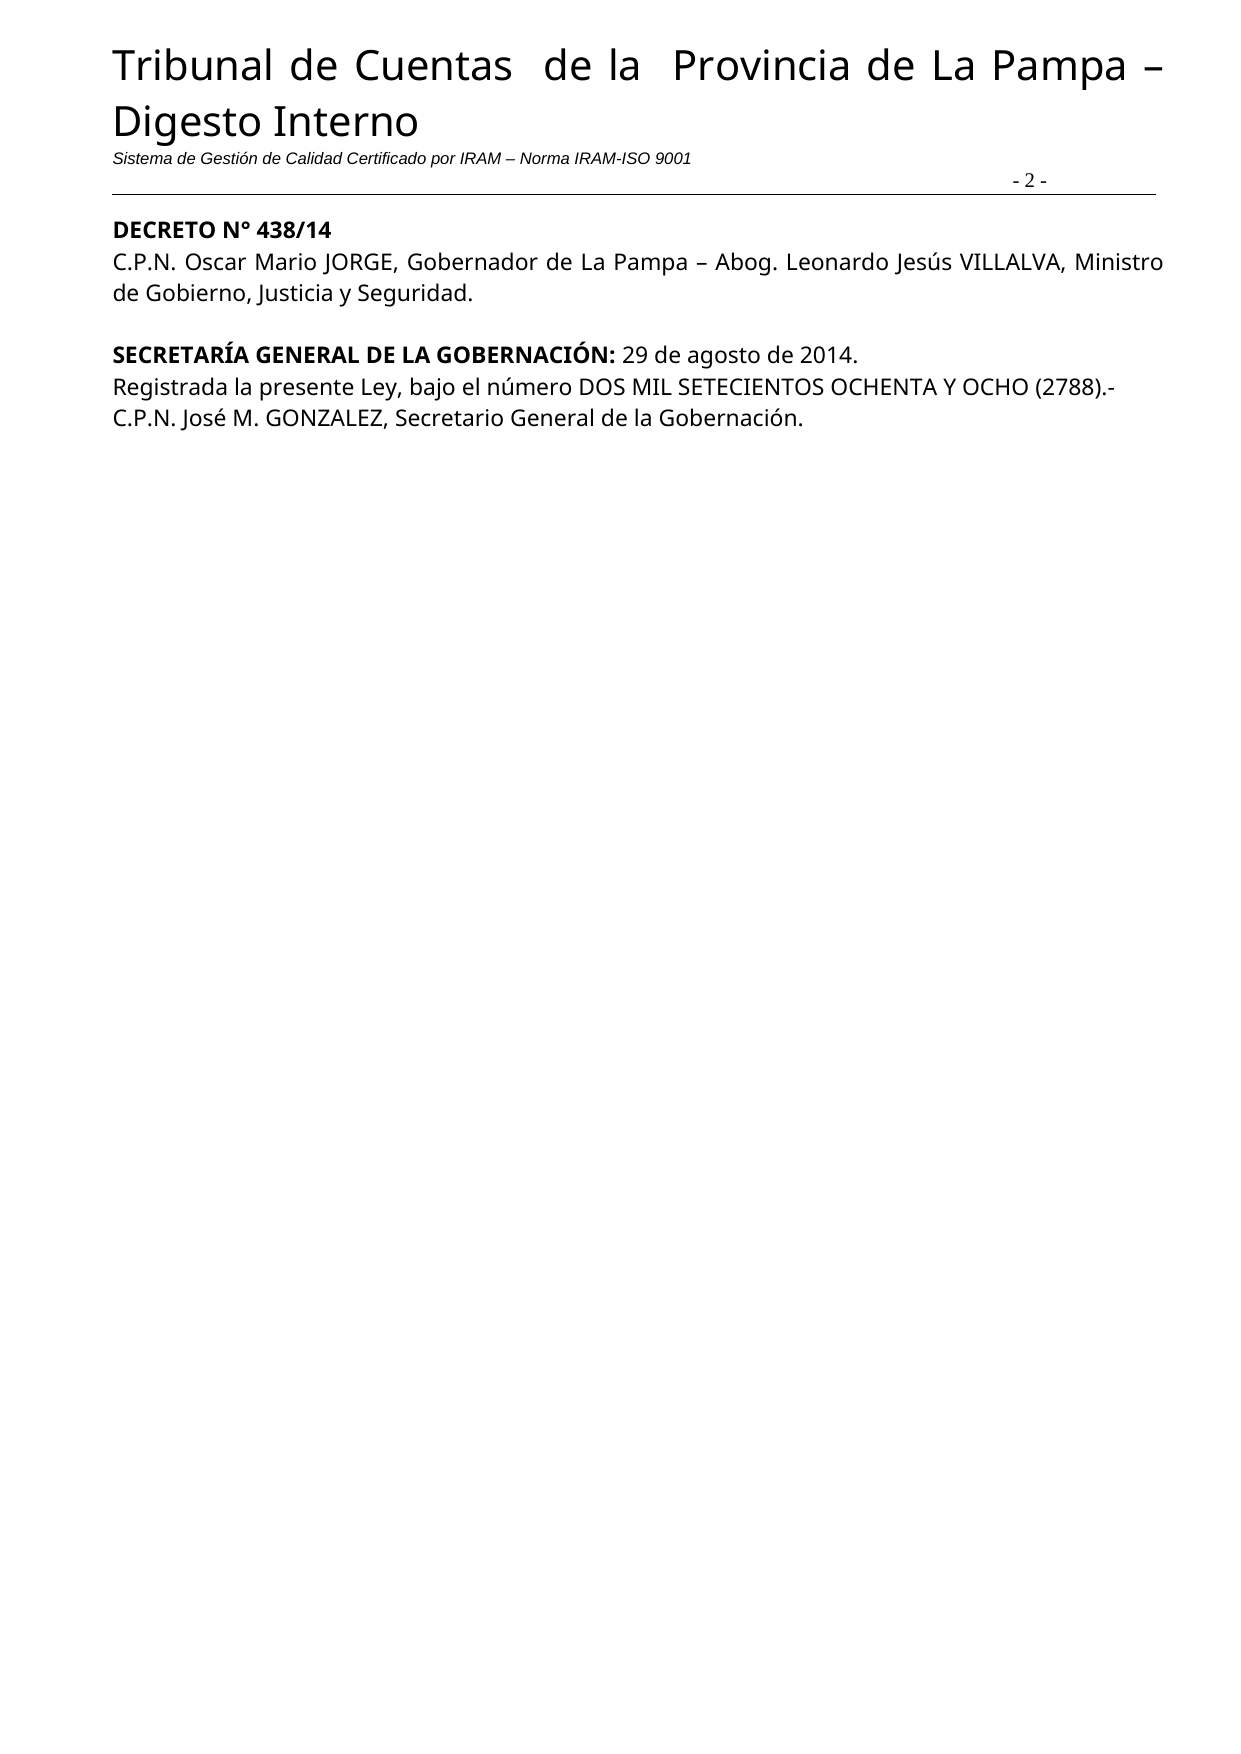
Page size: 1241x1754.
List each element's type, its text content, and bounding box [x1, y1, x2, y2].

text C.P.N. Oscar Mario JORGE, Gobernador de La Pampa – Abog. Leonardo Jesús VILLALVA, Ministro de Gobierno, Justicia y Seguridad. [112, 246, 1166, 308]
text SECRETARÍA GENERAL DE LA GOBERNACIÓN: 29 de agosto de 2014. [112, 339, 1166, 371]
text DECRETO N° 438/14 [112, 214, 1166, 246]
text C.P.N. José M. GONZALEZ, Secretario General de la Gobernación. [112, 402, 1166, 433]
text Registrada la presente Ley, bajo el número DOS MIL SETECIENTOS OCHENTA Y OCHO (2788).- [112, 371, 1166, 402]
